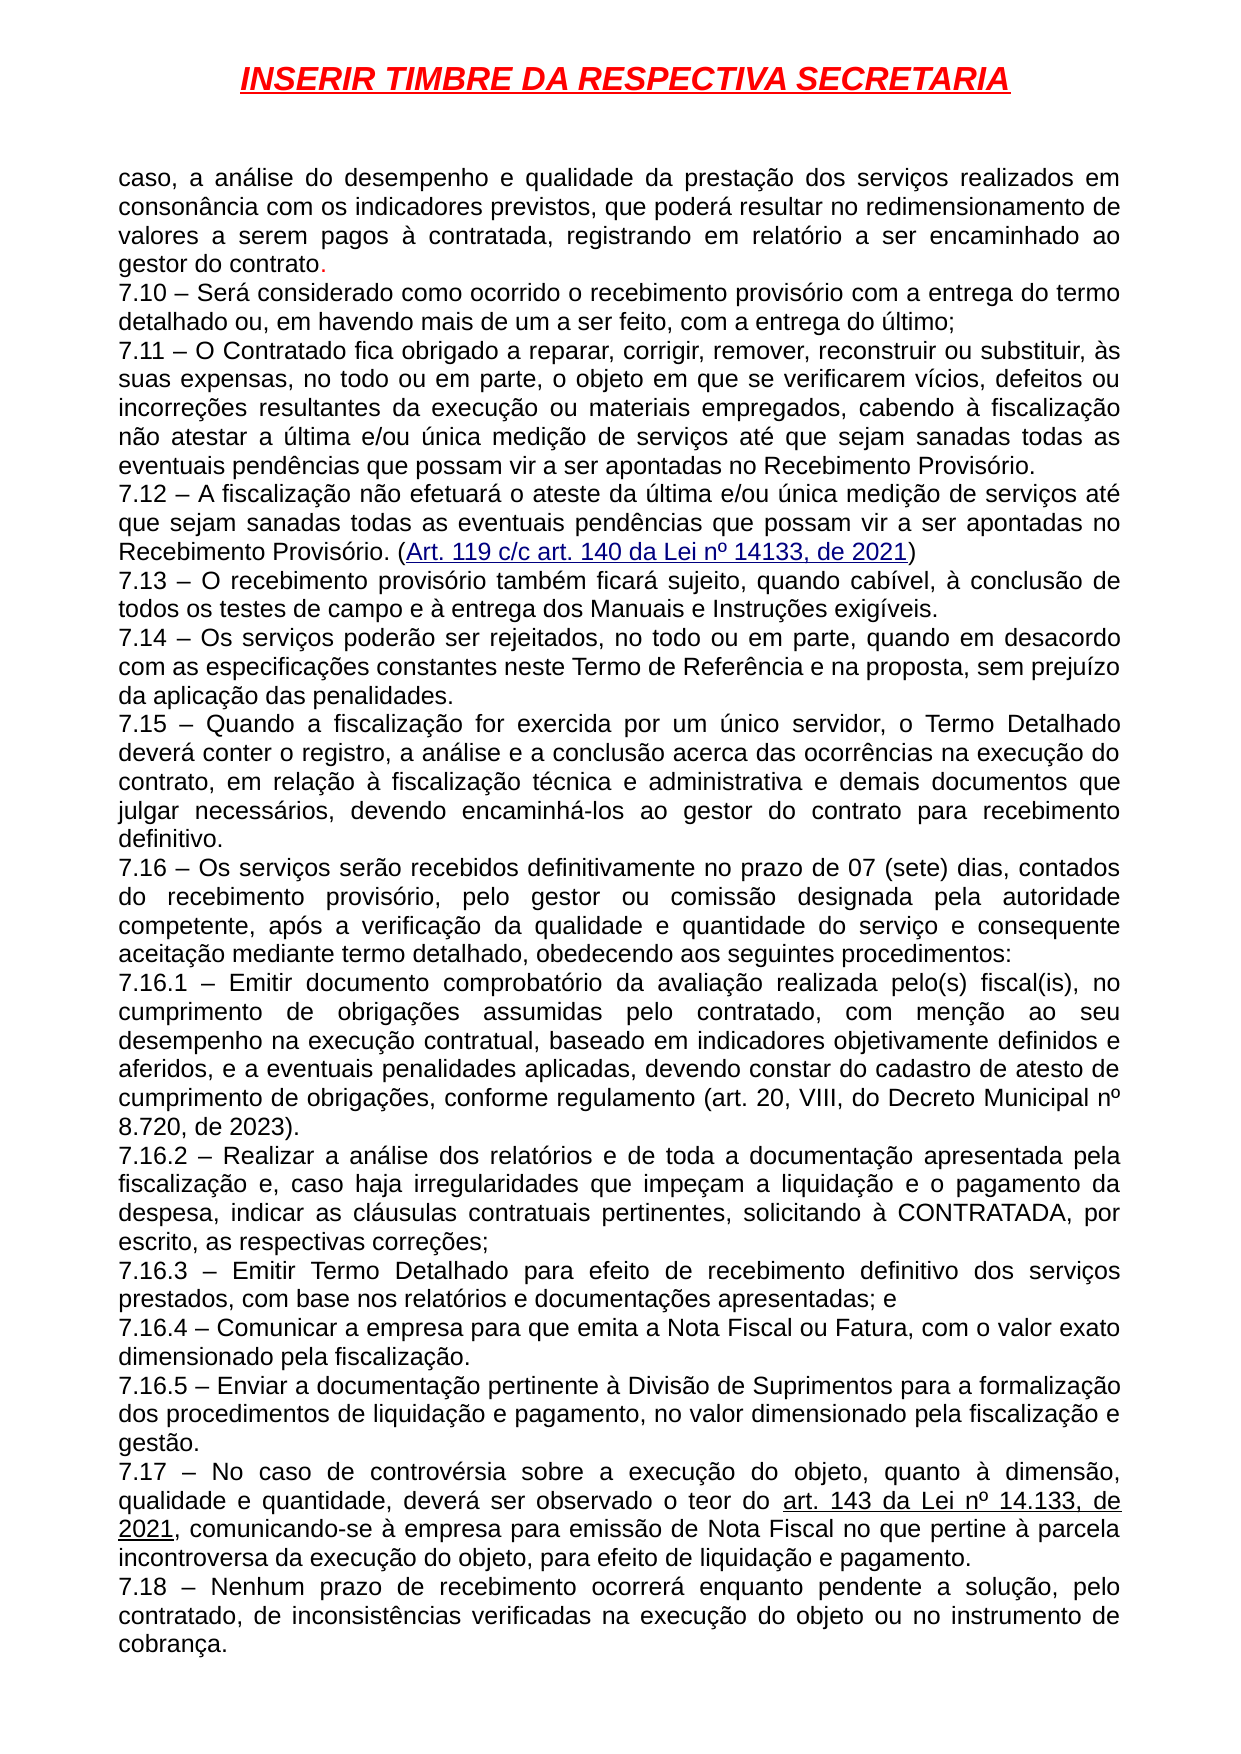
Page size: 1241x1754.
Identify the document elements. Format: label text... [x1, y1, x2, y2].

list 7.16.2 – Realizar a análise dos relatórios e de toda a documentação apresentada pela fiscalização e, caso haja irregularidades que impeçam a liquidação e o pagamento da despesa, indicar as cláusulas contratuais pertinentes, solicitando à CONTRATADA, por escrito, as respectivas correções; [118, 1141, 1122, 1256]
list 7.11 – O Contratado fica obrigado a reparar, corrigir, remover, reconstruir ou substituir, às suas expensas, no todo ou em parte, o objeto em que se verificarem vícios, defeitos ou incorreções resultantes da execução ou materiais empregados, cabendo à fiscalização não atestar a última e/ou única medição de serviços até que sejam sanadas todas as eventuais pendências que possam vir a ser apontadas no Recebimento Provisório. [118, 336, 1122, 479]
list caso, a análise do desempenho e qualidade da prestação dos serviços realizados em consonância com os indicadores previstos, que poderá resultar no redimensionamento de valores a serem pagos à contratada, registrando em relatório a ser encaminhado ao gestor do contrato. [118, 163, 1122, 278]
list 7.12 – A fiscalização não efetuará o ateste da última e/ou única medição de serviços até que sejam sanadas todas as eventuais pendências que possam vir a ser apontadas no Recebimento Provisório. (Art. 119 c/c art. 140 da Lei nº 14133, de 2021) [118, 479, 1122, 566]
list 7.18 – Nenhum prazo de recebimento ocorrerá enquanto pendente a solução, pelo contratado, de inconsistências verificadas na execução do objeto ou no instrumento de cobrança. [118, 1572, 1122, 1658]
list 7.16 – Os serviços serão recebidos definitivamente no prazo de 07 (sete) dias, contados do recebimento provisório, pelo gestor ou comissão designada pela autoridade competente, após a verificação da qualidade e quantidade do serviço e consequente aceitação mediante termo detalhado, obedecendo aos seguintes procedimentos: [118, 853, 1122, 968]
list 7.16.3 – Emitir Termo Detalhado para efeito de recebimento definitivo dos serviços prestados, com base nos relatórios e documentações apresentadas; e [118, 1256, 1122, 1313]
list 7.10 – Será considerado como ocorrido o recebimento provisório com a entrega do termo detalhado ou, em havendo mais de um a ser feito, com a entrega do último; [118, 278, 1122, 336]
list 7.16.1 – Emitir documento comprobatório da avaliação realizada pelo(s) fiscal(is), no cumprimento de obrigações assumidas pelo contratado, com menção ao seu desempenho na execução contratual, baseado em indicadores objetivamente definidos e aferidos, e a eventuais penalidades aplicadas, devendo constar do cadastro de atesto de cumprimento de obrigações, conforme regulamento (art. 20, VIII, do Decreto Municipal nº 8.720, de 2023). [118, 968, 1122, 1141]
list 7.14 – Os serviços poderão ser rejeitados, no todo ou em parte, quando em desacordo com as especificações constantes neste Termo de Referência e na proposta, sem prejuízo da aplicação das penalidades. [118, 623, 1122, 709]
list 7.13 – O recebimento provisório também ficará sujeito, quando cabível, à conclusão de todos os testes de campo e à entrega dos Manuais e Instruções exigíveis. [118, 566, 1122, 623]
list 7.16.5 – Enviar a documentação pertinente à Divisão de Suprimentos para a formalização dos procedimentos de liquidação e pagamento, no valor dimensionado pela fiscalização e gestão. [118, 1371, 1122, 1457]
list 7.16.4 – Comunicar a empresa para que emita a Nota Fiscal ou Fatura, com o valor exato dimensionado pela fiscalização. [118, 1313, 1122, 1371]
list 7.17 – No caso de controvérsia sobre a execução do objeto, quanto à dimensão, qualidade e quantidade, deverá ser observado o teor do art. 143 da Lei nº 14.133, de 2021, comunicando-se à empresa para emissão de Nota Fiscal no que pertine à parcela incontroversa da execução do objeto, para efeito de liquidação e pagamento. [118, 1457, 1122, 1572]
list 7.15 – Quando a fiscalização for exercida por um único servidor, o Termo Detalhado deverá conter o registro, a análise e a conclusão acerca das ocorrências na execução do contrato, em relação à fiscalização técnica e administrativa e demais documentos que julgar necessários, devendo encaminhá-los ao gestor do contrato para recebimento definitivo. [118, 709, 1122, 853]
